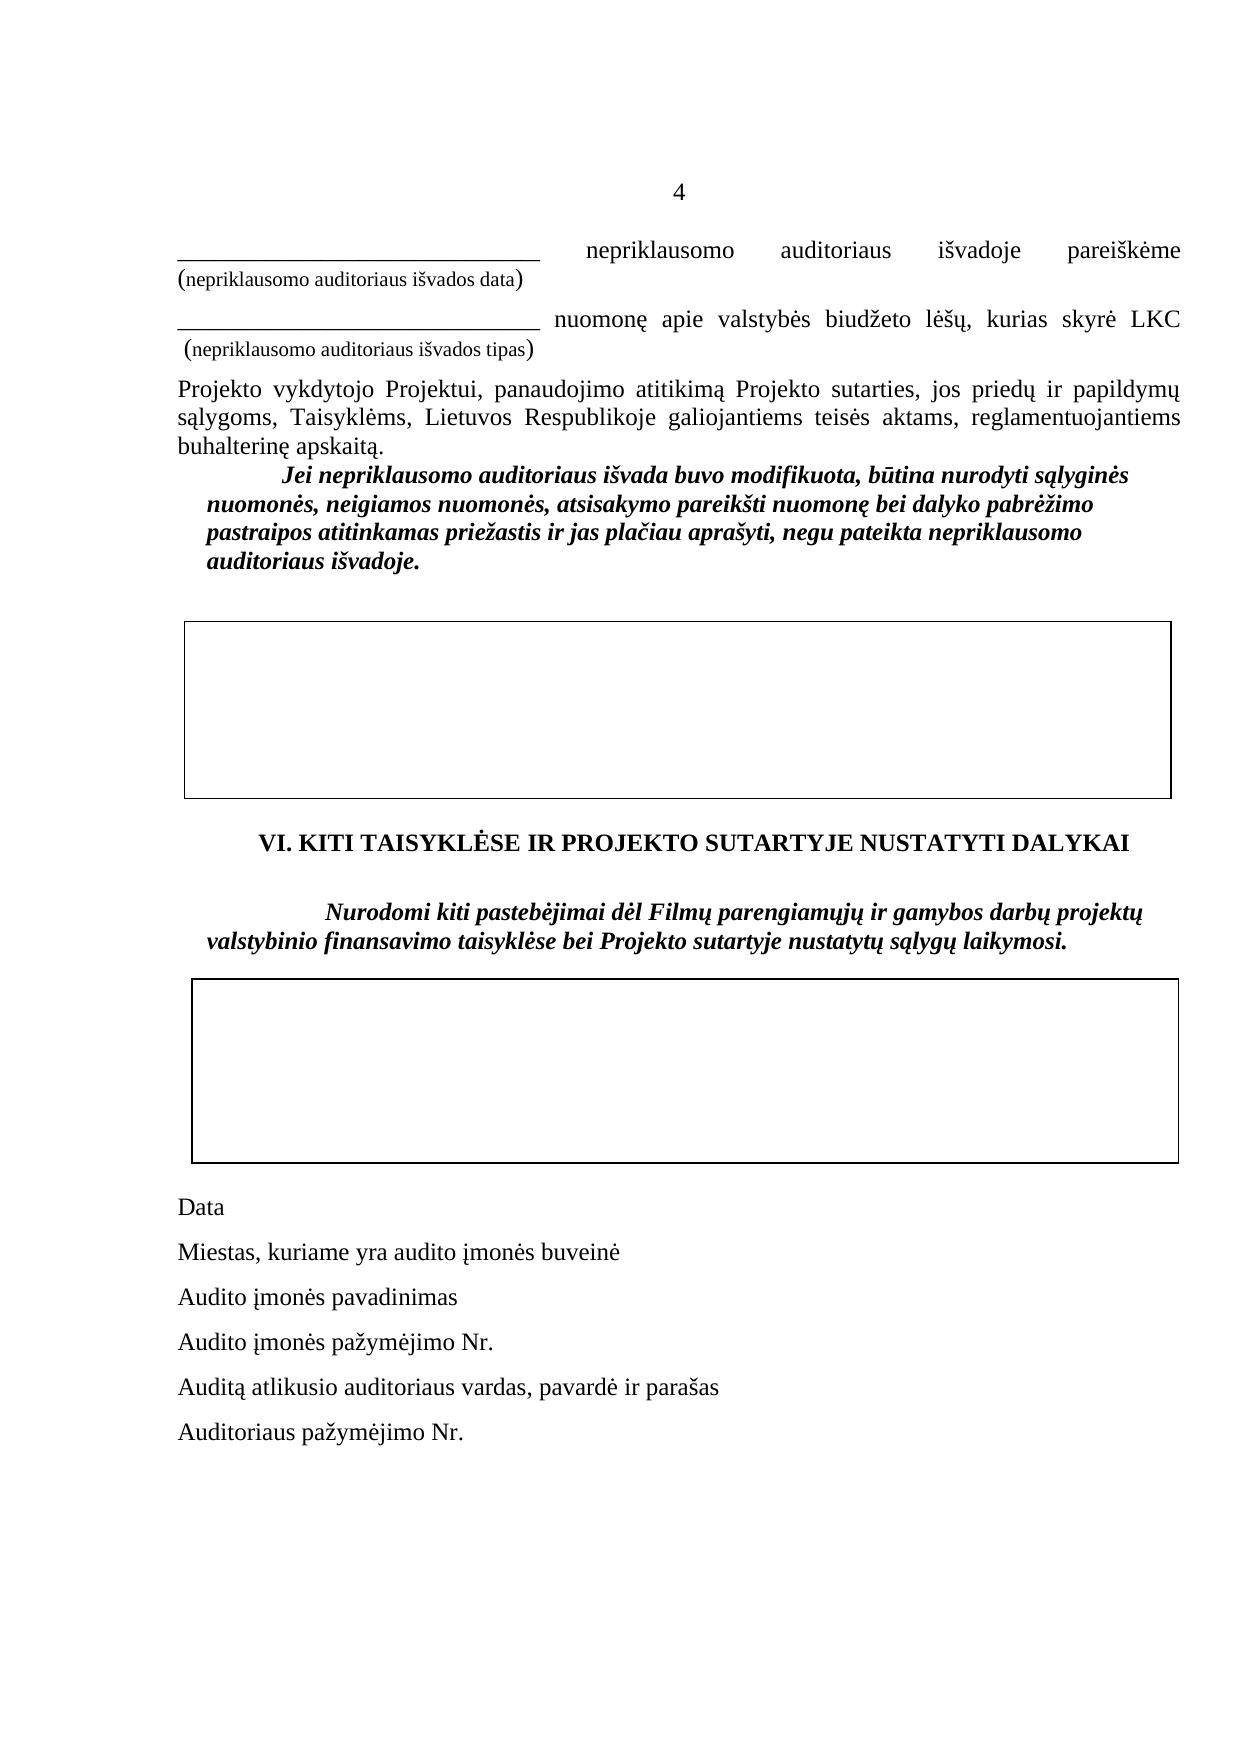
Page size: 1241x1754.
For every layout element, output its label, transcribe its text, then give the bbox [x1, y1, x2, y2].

text Auditą atlikusio auditoriaus vardas, pavardė ir parašas [177, 1372, 1181, 1401]
text VI. KITI TAISYKLĖSE IR PROJEKTO SUTARTYJE NUSTATYTI DALYKAI [207, 828, 1181, 857]
text [193, 980, 1178, 1162]
text Jei nepriklausomo auditoriaus išvada buvo modifikuota, būtina nurodyti sąlyginės nuomonės, neigiamos nuomonės, atsisakymo pareikšti nuomonę bei dalyko pabrėžimo pastraipos atitinkamas priežastis ir jas plačiau aprašyti, negu pateikta nepriklausomo auditoriaus išvadoje. [207, 460, 1181, 575]
text Audito įmonės pažymėjimo Nr. [177, 1327, 1181, 1356]
text Data [177, 1192, 1181, 1221]
text _____________________________ nepriklausomo auditoriaus išvadoje pareiškėme (nepriklausomo auditoriaus išvados data) [177, 235, 1181, 292]
text Audito įmonės pavadinimas [177, 1282, 1181, 1311]
text [185, 622, 1170, 798]
text _____________________________ nuomonę apie valstybės biudžeto lėšų, kurias skyrė LKC (nepriklausomo auditoriaus išvados tipas) [177, 304, 1181, 362]
text Auditoriaus pažymėjimo Nr. [177, 1417, 1181, 1446]
text Miestas, kuriame yra audito įmonės buveinė [177, 1237, 1181, 1266]
text Nurodomi kiti pastebėjimai dėl Filmų parengiamųjų ir gamybos darbų projektų valstybinio finansavimo taisyklėse bei Projekto sutartyje nustatytų sąlygų laikymosi. [207, 897, 1181, 955]
text Projekto vykdytojo Projektui, panaudojimo atitikimą Projekto sutarties, jos priedų ir papildymų sąlygoms, Taisyklėms, Lietuvos Respublikoje galiojantiems teisės aktams, reglamentuojantiems buhalterinę apskaitą. [177, 374, 1181, 460]
